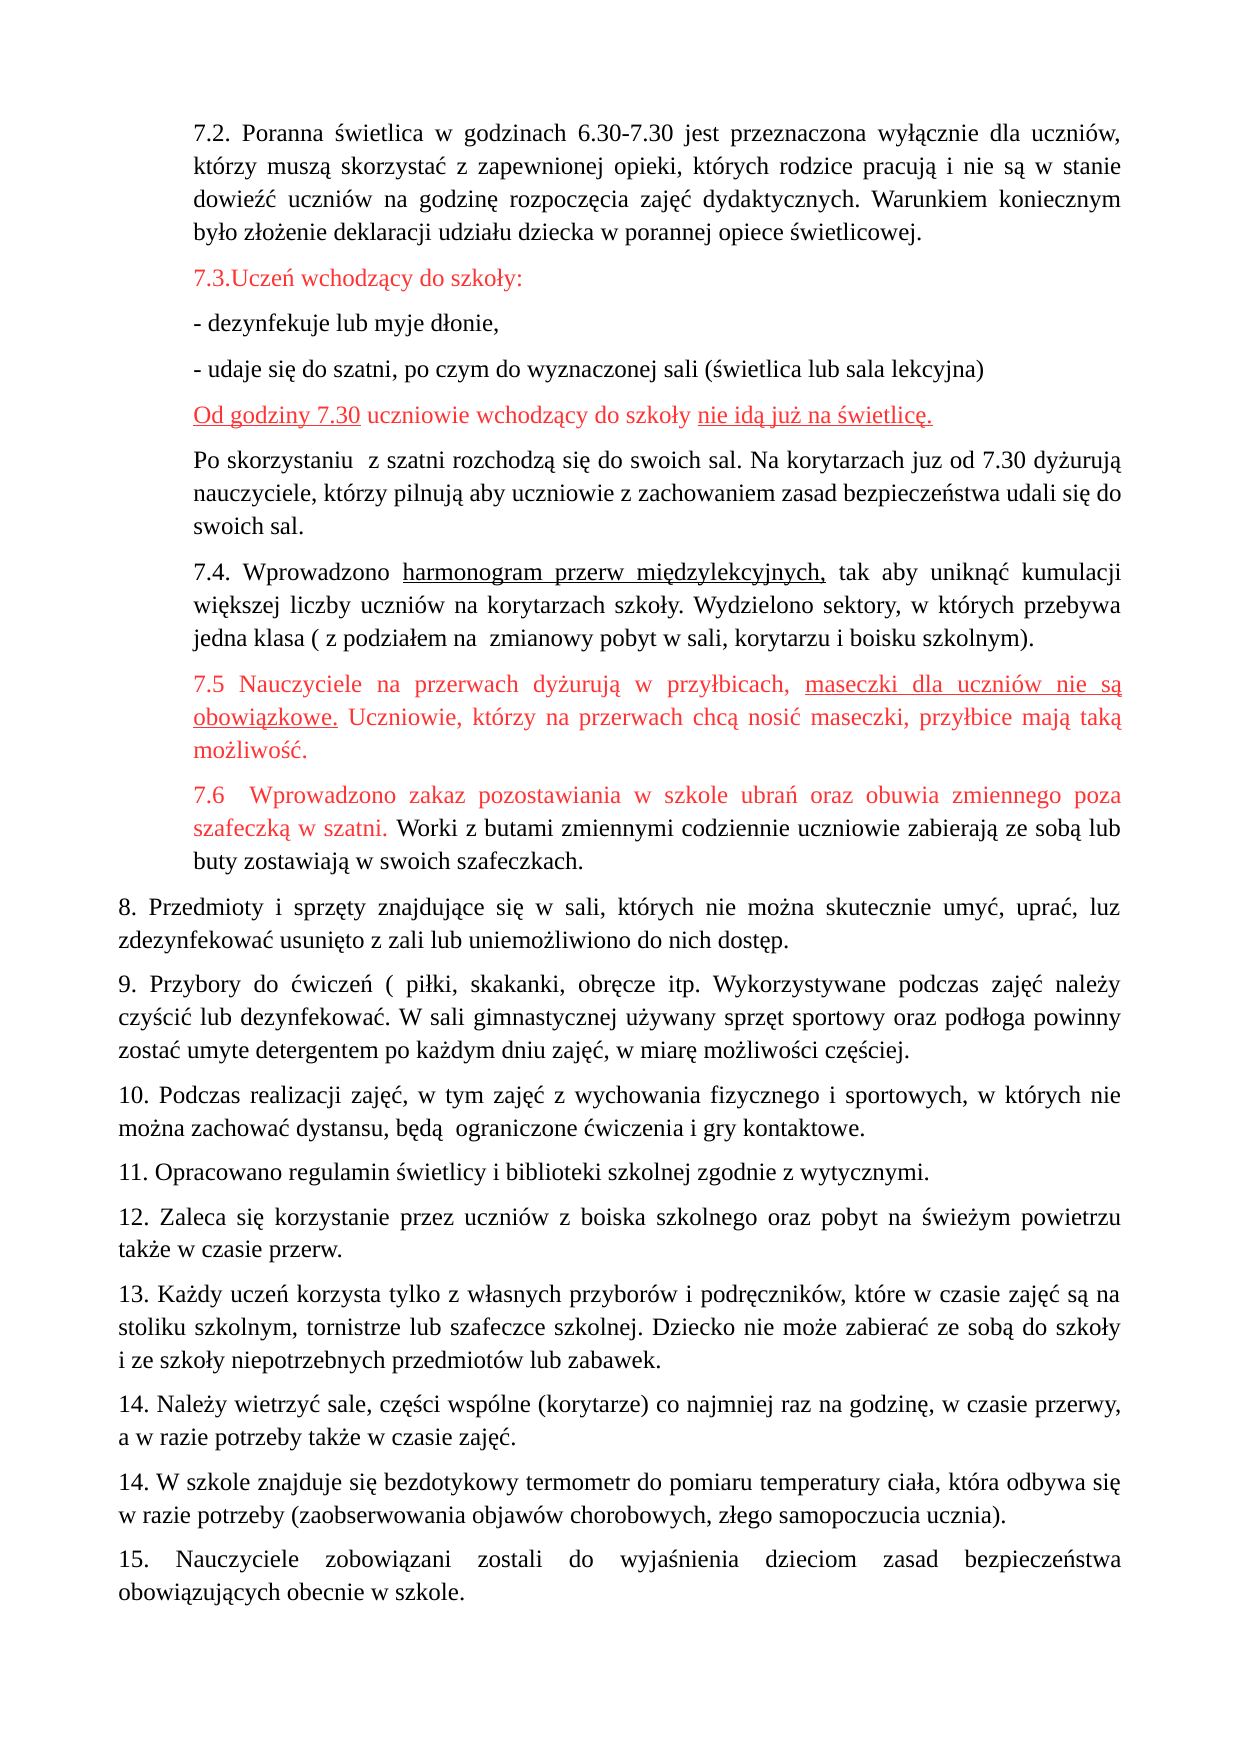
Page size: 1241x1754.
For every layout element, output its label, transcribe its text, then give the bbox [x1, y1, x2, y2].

list 7.5 Nauczyciele na przerwach dyżurują w przyłbicach, maseczki dla uczniów nie są obowiązkowe. Uczniowie, którzy na przerwach chcą nosić maseczki, przyłbice mają taką możliwość. [156, 669, 1122, 763]
list 7.6 Wprowadzono zakaz pozostawiania w szkole ubrań oraz obuwia zmiennego poza szafeczką w szatni. Worki z butami zmiennymi codziennie uczniowie zabierają ze sobą lub buty zostawiają w swoich szafeczkach. [156, 780, 1122, 875]
list 7.2. Poranna świetlica w godzinach 6.30-7.30 jest przeznaczona wyłącznie dla uczniów, którzy muszą skorzystać z zapewnionej opieki, których rodzice pracują i nie są w stanie dowieźć uczniów na godzinę rozpoczęcia zajęć dydaktycznych. Warunkiem koniecznym było złożenie deklaracji udziału dziecka w porannej opiece świetlicowej. [156, 118, 1122, 246]
text 15. Nauczyciele zobowiązani zostali do wyjaśnienia dzieciom zasad bezpieczeństwa obowiązujących obecnie w szkole. [118, 1544, 1122, 1606]
text 10. Podczas realizacji zajęć, w tym zajęć z wychowania fizycznego i sportowych, w których nie można zachować dystansu, będą ograniczone ćwiczenia i gry kontaktowe. [118, 1080, 1122, 1142]
list Od godziny 7.30 uczniowie wchodzący do szkoły nie idą już na świetlicę. [156, 400, 1122, 428]
list - dezynfekuje lub myje dłonie, [156, 308, 1122, 337]
text 14. W szkole znajduje się bezdotykowy termometr do pomiaru temperatury ciała, która odbywa się w razie potrzeby (zaobserwowania objawów chorobowych, złego samopoczucia ucznia). [118, 1467, 1122, 1528]
text 9. Przybory do ćwiczeń ( piłki, skakanki, obręcze itp. Wykorzystywane podczas zajęć należy czyścić lub dezynfekować. W sali gimnastycznej używany sprzęt sportowy oraz podłoga powinny zostać umyte detergentem po każdym dniu zajęć, w miarę możliwości częściej. [118, 969, 1122, 1064]
text 11. Opracowano regulamin świetlicy i biblioteki szkolnej zgodnie z wytycznymi. [118, 1157, 1122, 1186]
text 12. Zaleca się korzystanie przez uczniów z boiska szkolnego oraz pobyt na świeżym powietrzu także w czasie przerw. [118, 1202, 1122, 1263]
text 8. Przedmioty i sprzęty znajdujące się w sali, których nie można skutecznie umyć, uprać, luz zdezynfekować usunięto z zali lub uniemożliwiono do nich dostęp. [118, 892, 1122, 954]
text 13. Każdy uczeń korzysta tylko z własnych przyborów i podręczników, które w czasie zajęć są na stoliku szkolnym, tornistrze lub szafeczce szkolnej. Dziecko nie może zabierać ze sobą do szkoły i ze szkoły niepotrzebnych przedmiotów lub zabawek. [118, 1279, 1122, 1374]
text 14. Należy wietrzyć sale, części wspólne (korytarze) co najmniej raz na godzinę, w czasie przerwy, a w razie potrzeby także w czasie zajęć. [118, 1389, 1122, 1451]
list 7.3.Uczeń wchodzący do szkoły: [156, 263, 1122, 292]
list - udaje się do szatni, po czym do wyznaczonej sali (świetlica lub sala lekcyjna) [156, 354, 1122, 383]
list 7.4. Wprowadzono harmonogram przerw międzylekcyjnych, tak aby uniknąć kumulacji większej liczby uczniów na korytarzach szkoły. Wydzielono sektory, w których przebywa jedna klasa ( z podziałem na zmianowy pobyt w sali, korytarzu i boisku szkolnym). [156, 557, 1122, 652]
list Po skorzystaniu z szatni rozchodzą się do swoich sal. Na korytarzach juz od 7.30 dyżurują nauczyciele, którzy pilnują aby uczniowie z zachowaniem zasad bezpieczeństwa udali się do swoich sal. [156, 445, 1122, 540]
